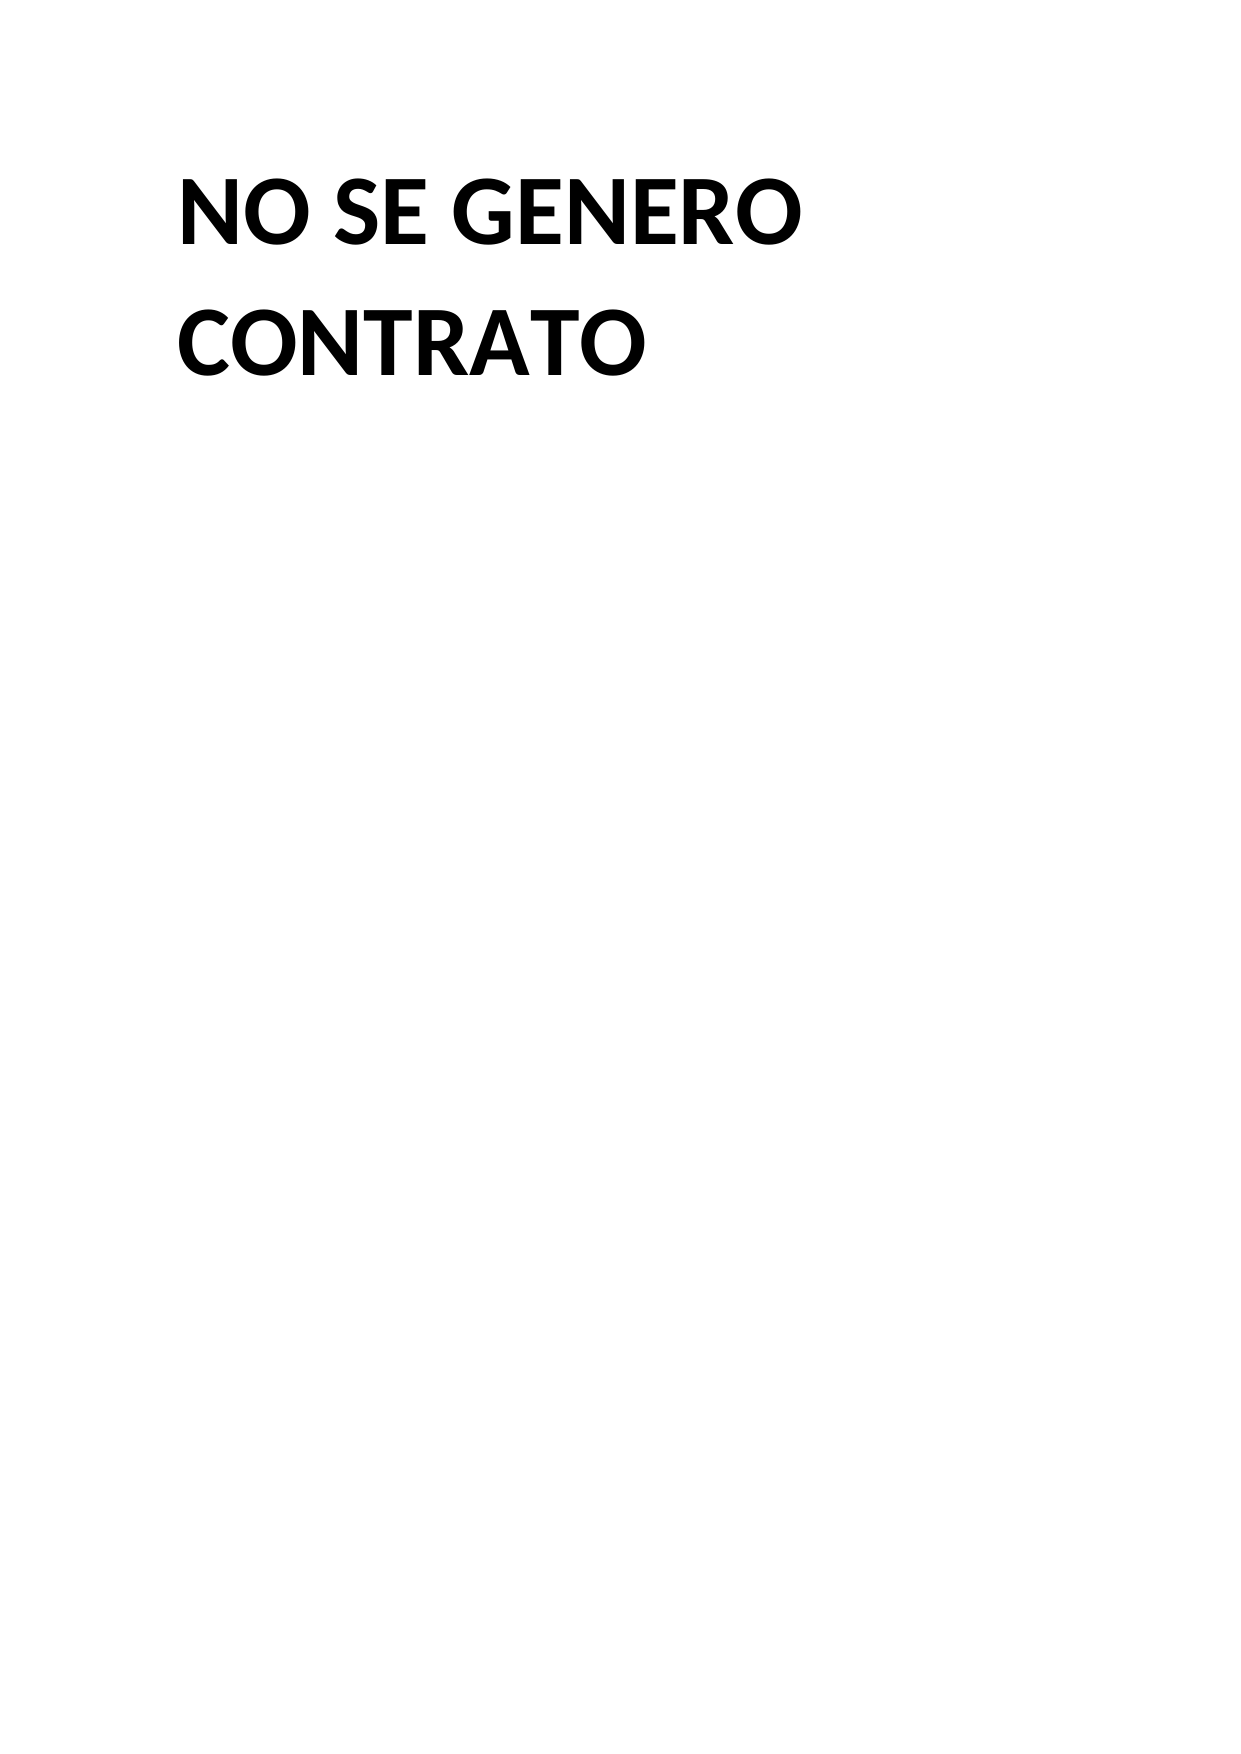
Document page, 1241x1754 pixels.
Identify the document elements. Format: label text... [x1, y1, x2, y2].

text NO SE GENERO CONTRATO [177, 148, 1063, 400]
